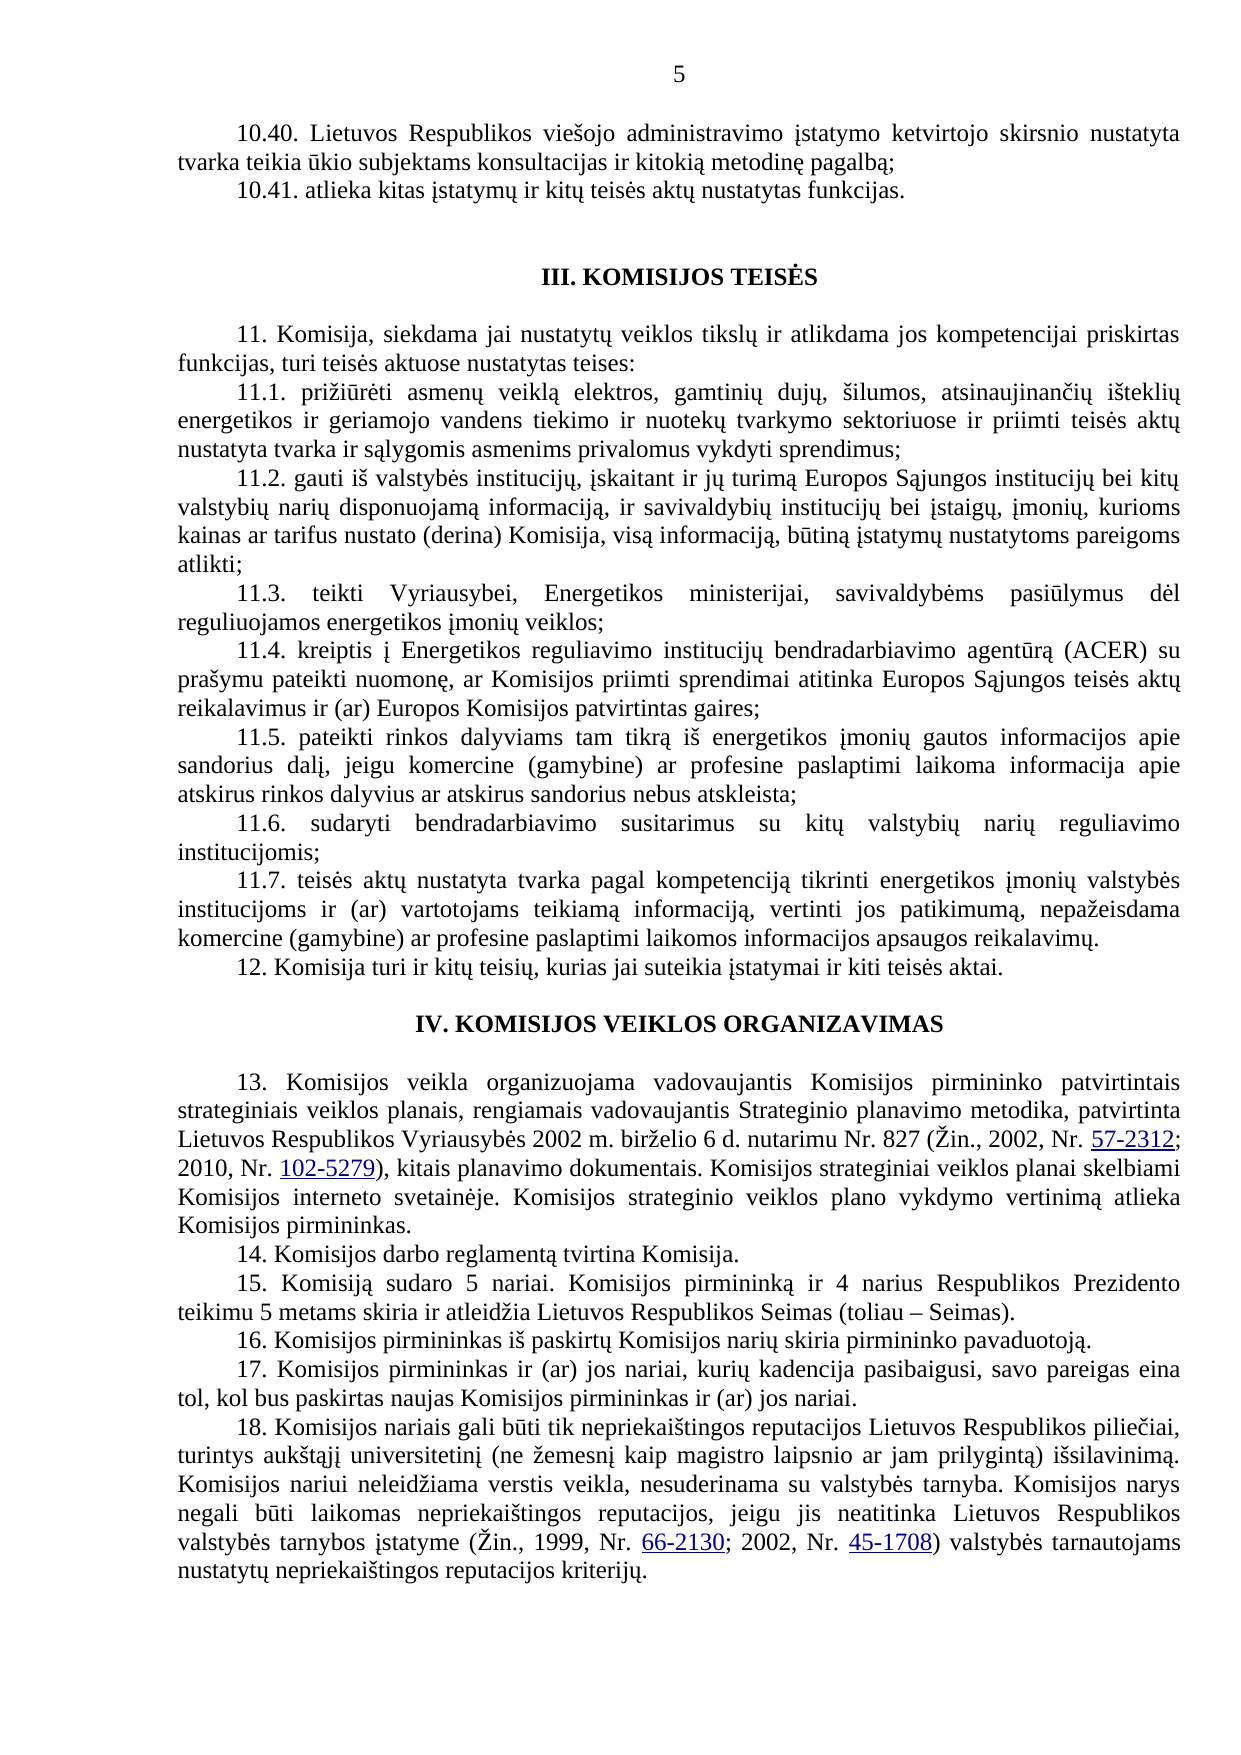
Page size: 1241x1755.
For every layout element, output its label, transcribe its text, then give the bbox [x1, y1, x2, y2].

text 13. Komisijos veikla organizuojama vadovaujantis Komisijos pirmininko patvirtintais strateginiais veiklos planais, rengiamais vadovaujantis Strateginio planavimo metodika, patvirtinta Lietuvos Respublikos Vyriausybės 2002 m. birželio 6 d. nutarimu Nr. 827 (Žin., 2002, Nr. 57-2312; 2010, Nr. 102-5279), kitais planavimo dokumentais. Komisijos strateginiai veiklos planai skelbiami Komisijos interneto svetainėje. Komisijos strateginio veiklos plano vykdymo vertinimą atlieka Komisijos pirmininkas. [177, 1067, 1181, 1239]
text 18. Komisijos nariais gali būti tik nepriekaištingos reputacijos Lietuvos Respublikos piliečiai, turintys aukštąjį universitetinį (ne žemesnį kaip magistro laipsnio ar jam prilygintą) išsilavinimą. Komisijos nariui neleidžiama verstis veikla, nesuderinama su valstybės tarnyba. Komisijos narys negali būti laikomas nepriekaištingos reputacijos, jeigu jis neatitinka Lietuvos Respublikos valstybės tarnybos įstatyme (Žin., 1999, Nr. 66-2130; 2002, Nr. 45-1708) valstybės tarnautojams nustatytų nepriekaištingos reputacijos kriterijų. [177, 1412, 1181, 1584]
text 14. Komisijos darbo reglamentą tvirtina Komisija. [177, 1239, 1181, 1268]
text 12. Komisija turi ir kitų teisių, kurias jai suteikia įstatymai ir kiti teisės aktai. [177, 952, 1181, 981]
text 11.4. kreiptis į Energetikos reguliavimo institucijų bendradarbiavimo agentūrą (ACER) su prašymu pateikti nuomonę, ar Komisijos priimti sprendimai atitinka Europos Sąjungos teisės aktų reikalavimus ir (ar) Europos Komisijos patvirtintas gaires; [177, 636, 1181, 722]
text III. komisijos TEISĖS [177, 262, 1181, 291]
text 15. Komisiją sudaro 5 nariai. Komisijos pirmininką ir 4 narius Respublikos Prezidento teikimu 5 metams skiria ir atleidžia Lietuvos Respublikos Seimas (toliau – Seimas). [177, 1268, 1181, 1326]
text 11.7. teisės aktų nustatyta tvarka pagal kompetenciją tikrinti energetikos įmonių valstybės institucijoms ir (ar) vartotojams teikiamą informaciją, vertinti jos patikimumą, nepažeisdama komercine (gamybine) ar profesine paslaptimi laikomos informacijos apsaugos reikalavimų. [177, 866, 1181, 952]
text 17. Komisijos pirmininkas ir (ar) jos nariai, kurių kadencija pasibaigusi, savo pareigas eina tol, kol bus paskirtas naujas Komisijos pirmininkas ir (ar) jos nariai. [177, 1354, 1181, 1412]
text 11.1. prižiūrėti asmenų veiklą elektros, gamtinių dujų, šilumos, atsinaujinančių išteklių energetikos ir geriamojo vandens tiekimo ir nuotekų tvarkymo sektoriuose ir priimti teisės aktų nustatyta tvarka ir sąlygomis asmenims privalomus vykdyti sprendimus; [177, 377, 1181, 463]
text 11.3. teikti Vyriausybei, Energetikos ministerijai, savivaldybėms pasiūlymus dėl reguliuojamos energetikos įmonių veiklos; [177, 578, 1181, 636]
text 11. Komisija, siekdama jai nustatytų veiklos tikslų ir atlikdama jos kompetencijai priskirtas funkcijas, turi teisės aktuose nustatytas teises: [177, 319, 1181, 377]
text 10.40. Lietuvos Respublikos viešojo administravimo įstatymo ketvirtojo skirsnio nustatyta tvarka teikia ūkio subjektams konsultacijas ir kitokią metodinę pagalbą; [177, 118, 1181, 176]
text 11.2. gauti iš valstybės institucijų, įskaitant ir jų turimą Europos Sąjungos institucijų bei kitų valstybių narių disponuojamą informaciją, ir savivaldybių institucijų bei įstaigų, įmonių, kurioms kainas ar tarifus nustato (derina) Komisija, visą informaciją, būtiną įstatymų nustatytoms pareigoms atlikti; [177, 463, 1181, 578]
text IV. KOMISIJOS VEIKLOS ORGANIZAVIMAS [177, 1009, 1181, 1038]
text 11.5. pateikti rinkos dalyviams tam tikrą iš energetikos įmonių gautos informacijos apie sandorius dalį, jeigu komercine (gamybine) ar profesine paslaptimi laikoma informacija apie atskirus rinkos dalyvius ar atskirus sandorius nebus atskleista; [177, 722, 1181, 808]
text 10.41. atlieka kitas įstatymų ir kitų teisės aktų nustatytas funkcijas. [177, 176, 1181, 204]
text 16. Komisijos pirmininkas iš paskirtų Komisijos narių skiria pirmininko pavaduotoją. [177, 1326, 1181, 1354]
text 11.6. sudaryti bendradarbiavimo susitarimus su kitų valstybių narių reguliavimo institucijomis; [177, 808, 1181, 866]
